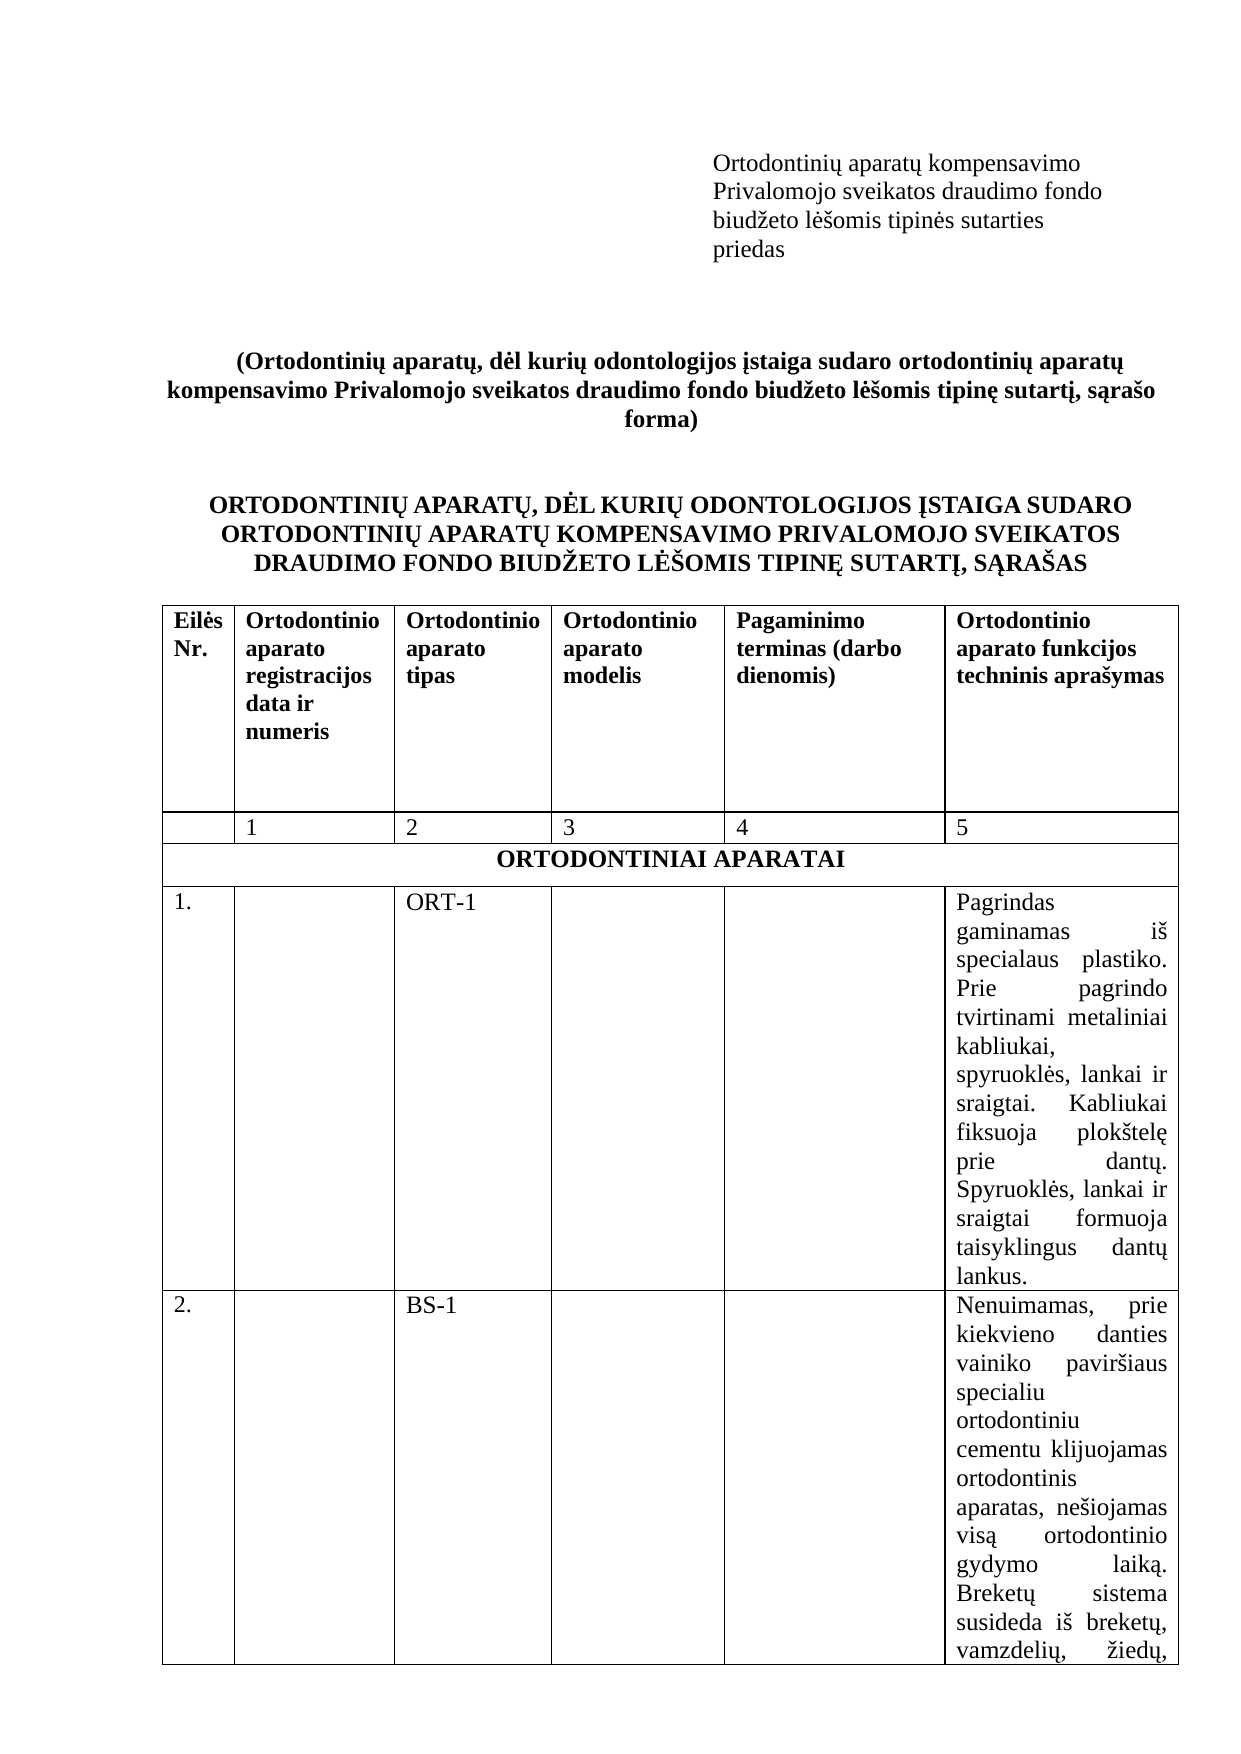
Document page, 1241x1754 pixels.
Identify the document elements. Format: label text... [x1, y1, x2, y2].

table_cell Ortodontinio aparato tipas [395, 606, 551, 811]
table_cell 4 [725, 813, 944, 843]
table_cell 5 [946, 813, 1178, 843]
table_cell ORT-1 [395, 887, 551, 1289]
table_cell ORTODONTINIAI APARATAI [163, 844, 1178, 886]
table_cell 1. [163, 887, 234, 1289]
table_cell Ortodontinio aparato registracijos data ir numeris [235, 606, 394, 811]
table_cell [235, 887, 394, 1289]
table_cell Ortodontinio aparato funkcijos techninis aprašymas [946, 606, 1178, 811]
table_cell BS-1 [395, 1291, 551, 1664]
table_cell [725, 1291, 944, 1664]
text Ortodontinių aparatų kompensavimo [713, 148, 1166, 176]
table_cell Pagrindas gaminamas iš specialaus plastiko. Prie pagrindo tvirtinami metaliniai kabliukai, spyruoklės, lankai ir sraigtai. Kabliukai fiksuoja plokštelę prie dantų. Spyruoklės, lankai ir sraigtai formuoja taisyklingus dantų lankus. [946, 887, 1178, 1289]
table_cell [163, 813, 234, 843]
text priedas [713, 234, 1166, 263]
table_cell [235, 1291, 394, 1664]
table_cell 1 [235, 813, 394, 843]
table_cell Nenuimamas, prie kiekvieno danties vainiko paviršiaus specialiu ortodontiniu cementu klijuojamas ortodontinis aparatas, nešiojamas visą ortodontinio gydymo laiką. Breketų sistema susideda iš breketų, vamzdelių, žiedų, [946, 1291, 1178, 1664]
text Privalomojo sveikatos draudimo fondo [713, 176, 1166, 205]
table_cell 3 [552, 813, 724, 843]
table_cell Pagaminimo terminas (darbo dienomis) [725, 606, 944, 811]
table_cell Ortodontinio aparato modelis [552, 606, 724, 811]
table_cell [552, 1291, 724, 1664]
table_cell [552, 887, 724, 1289]
table_cell [725, 887, 944, 1289]
table_cell 2. [163, 1291, 234, 1664]
table_cell Eilės Nr. [163, 606, 234, 811]
text biudžeto lėšomis tipinės sutarties [713, 205, 1166, 234]
table_cell 2 [395, 813, 551, 843]
table_header (Ortodontinių aparatų, dėl kurių odontologijos įstaiga sudaro ortodontinių aparatų kompensavimo Privalomojo sveikatos draudimo fondo biudžeto lėšomis tipinę sutartį, sąrašo forma) ORTODONTINIŲ APARATŲ, DĖL KURIŲ ODONTOLOGIJOS ĮSTAIGA SUDARO ORTODONTINIŲ APARATŲ KOMPENSAVIMO PRIVALOMOJO SVEIKATOS DRAUDIMO FONDO BIUDŽETO LĖŠOMIS TIPINĘ SUTARTĮ, SĄRAŠAS [163, 291, 1179, 605]
